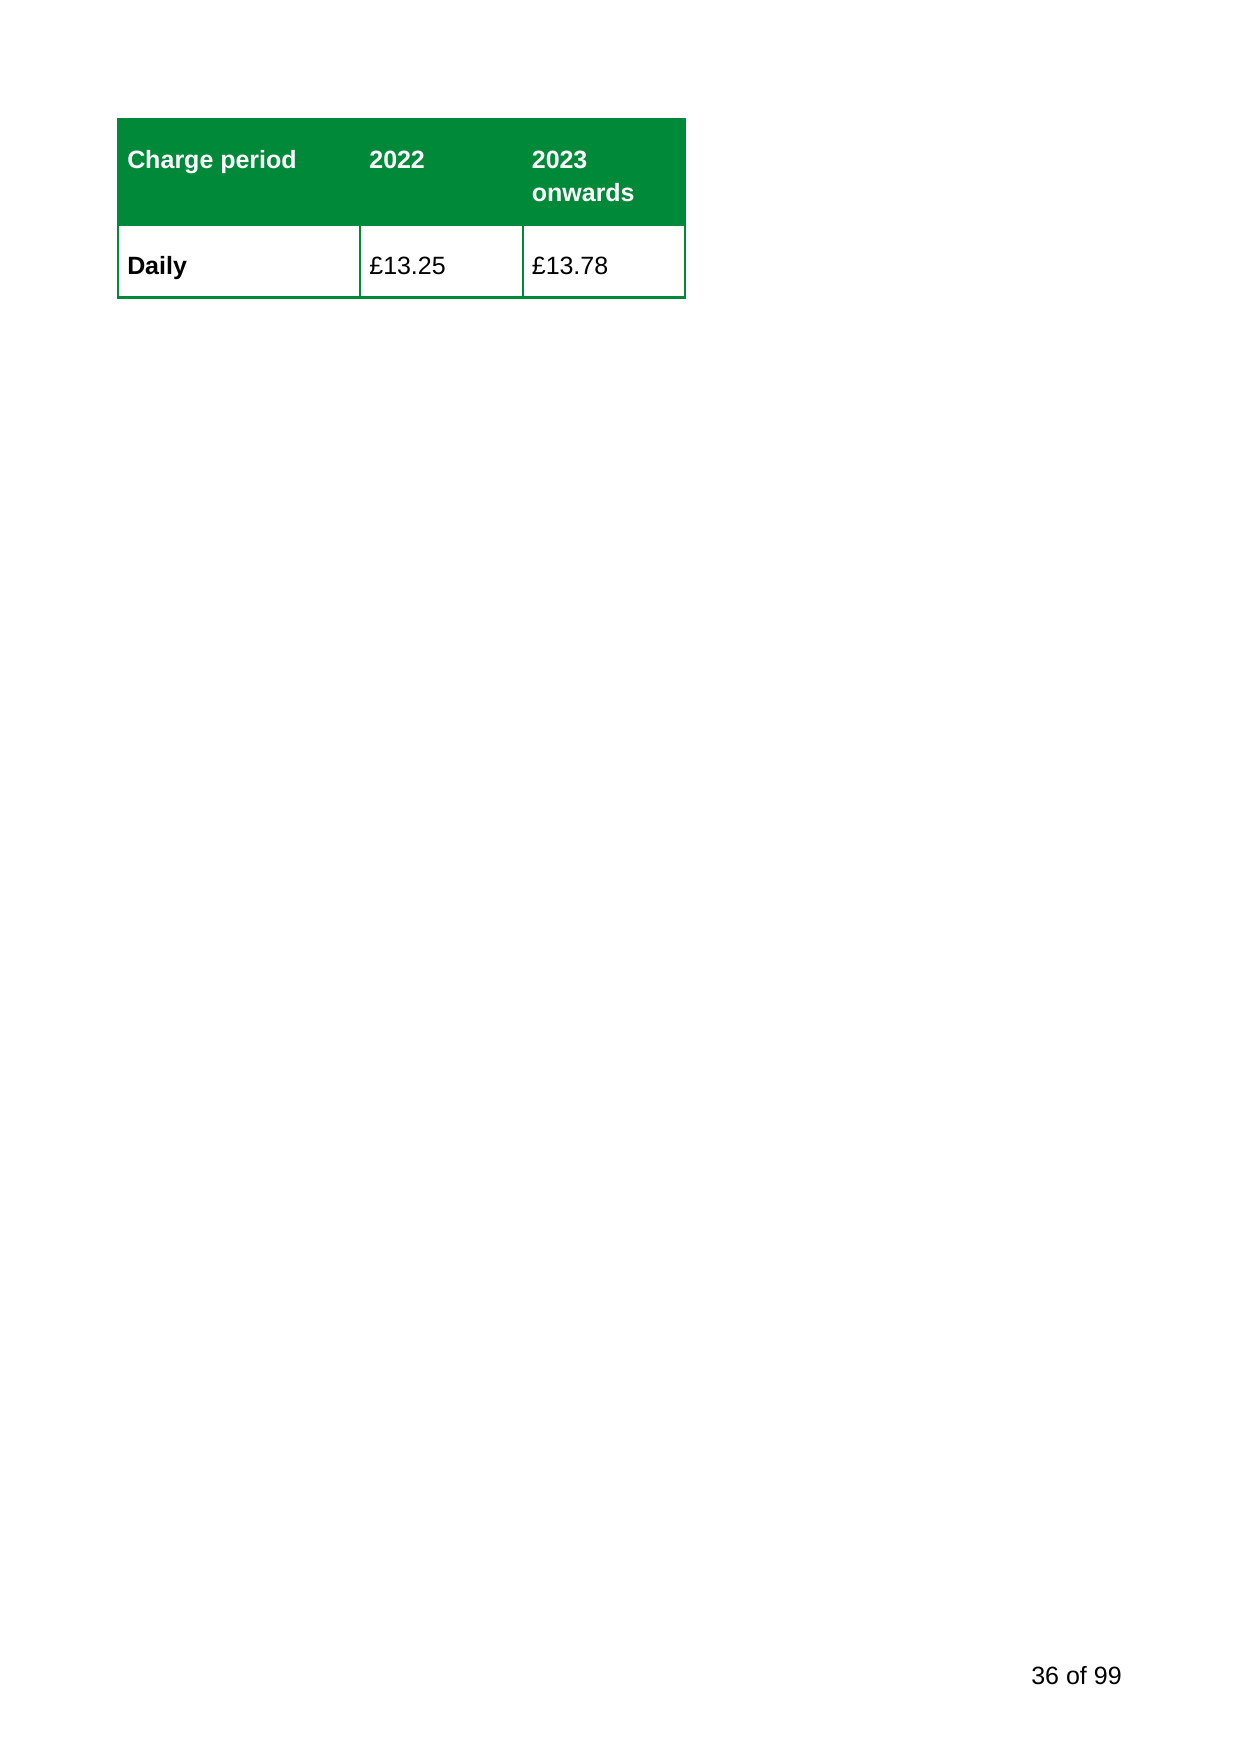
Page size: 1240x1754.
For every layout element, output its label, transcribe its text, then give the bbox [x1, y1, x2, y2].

table_header 2022 [361, 120, 522, 224]
table_cell £13.25 [361, 226, 522, 296]
table_cell £13.78 [524, 226, 684, 296]
table_cell Daily [119, 226, 359, 296]
table_header 2023 onwards [524, 120, 684, 224]
table_header Charge period [119, 120, 359, 224]
